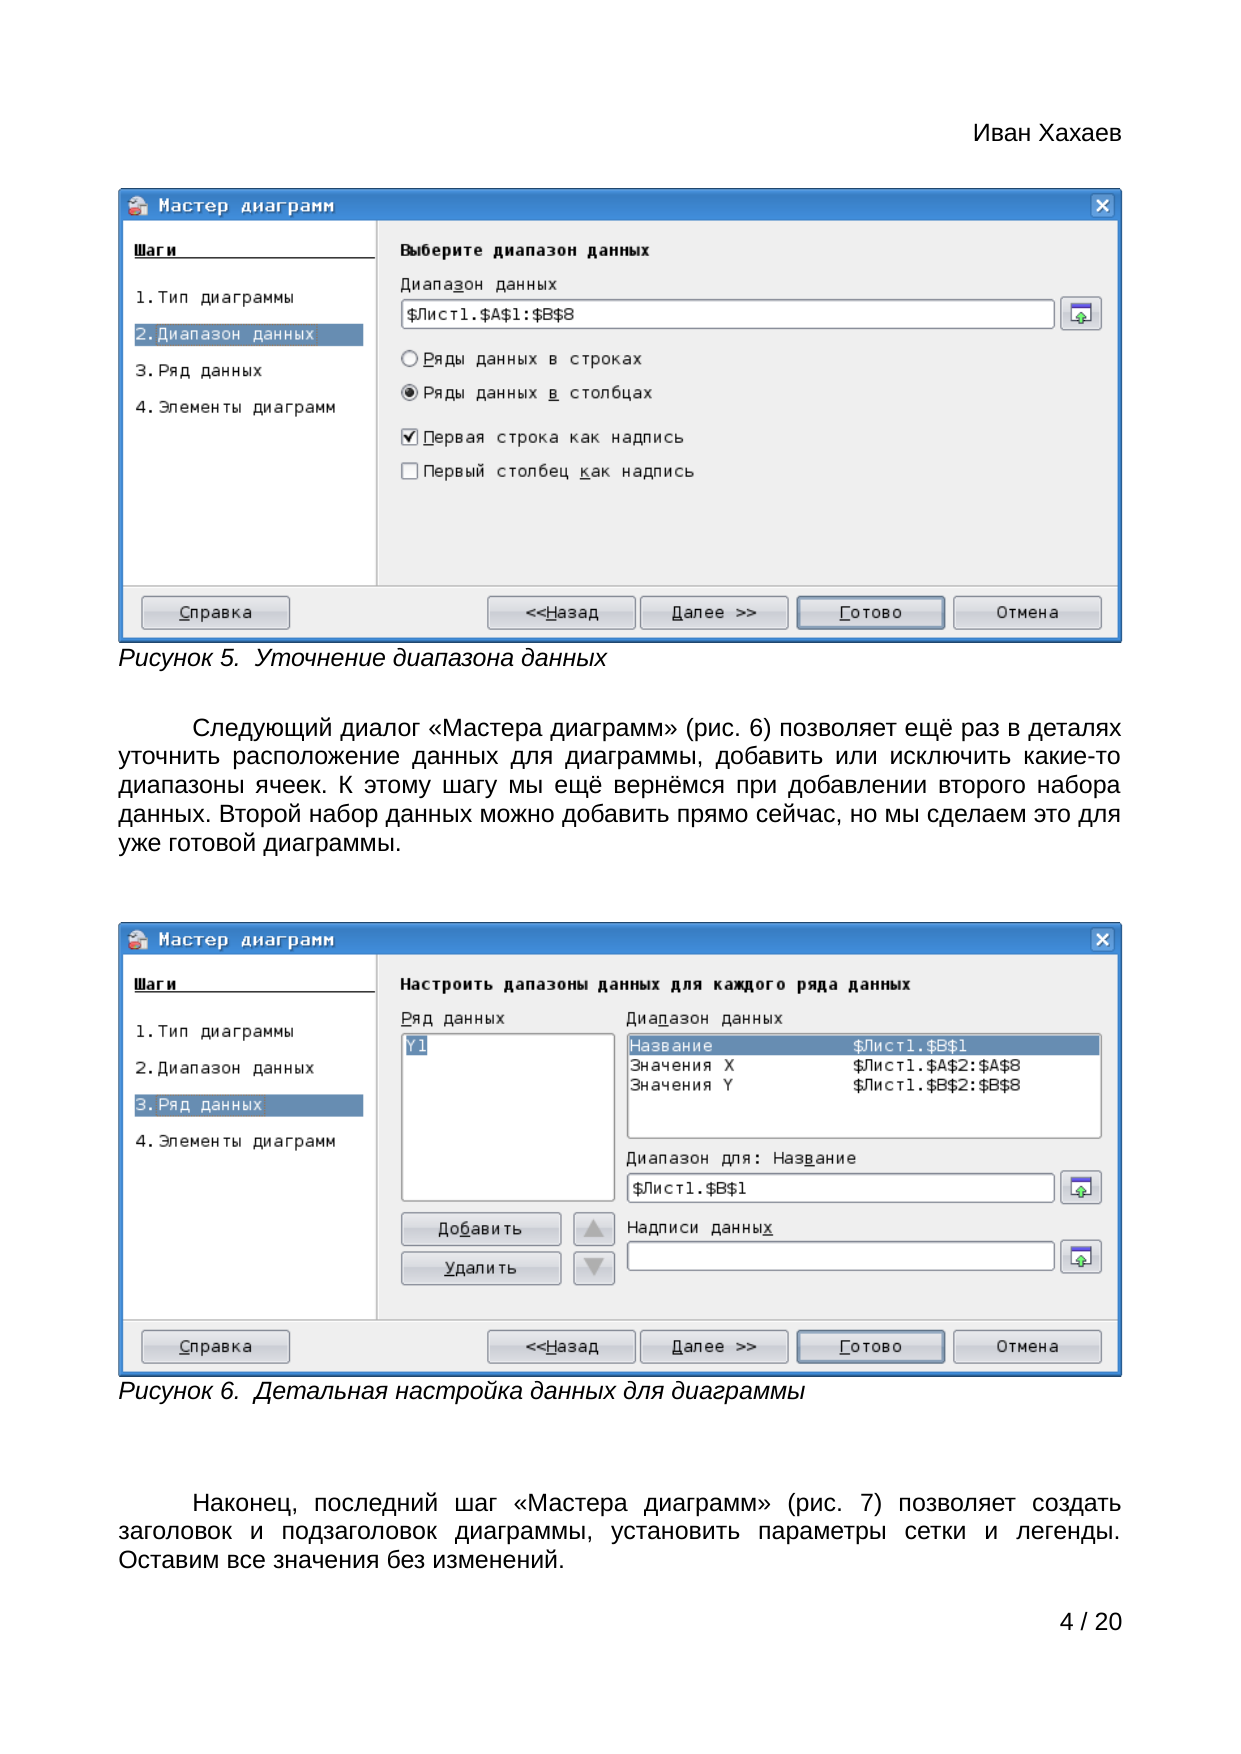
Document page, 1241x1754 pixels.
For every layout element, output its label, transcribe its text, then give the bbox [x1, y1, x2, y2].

text Наконец, последний шаг «Мастера диаграмм» (рис. 7) позволяет создать заголовок и подзаголовок диаграммы, установить параметры сетки и легенды. Оставим все значения без изменений. [118, 1488, 1122, 1574]
picture [118, 188, 1123, 643]
picture [118, 922, 1123, 1377]
text Рисунок 5. Уточнение диапазона данных [118, 643, 1122, 671]
text Рисунок 6. Детальная настройка данных для диаграммы [118, 1377, 1122, 1405]
text Следующий диалог «Мастера диаграмм» (рис. 6) позволяет ещё раз в деталях уточнить расположение данных для диаграммы, добавить или исключить какие-то диапазоны ячеек. К этому шагу мы ещё вернёмся при добавлении второго набора данных. Второй набор данных можно добавить прямо сейчас, но мы сделаем это для уже готовой диаграммы. [118, 713, 1122, 856]
